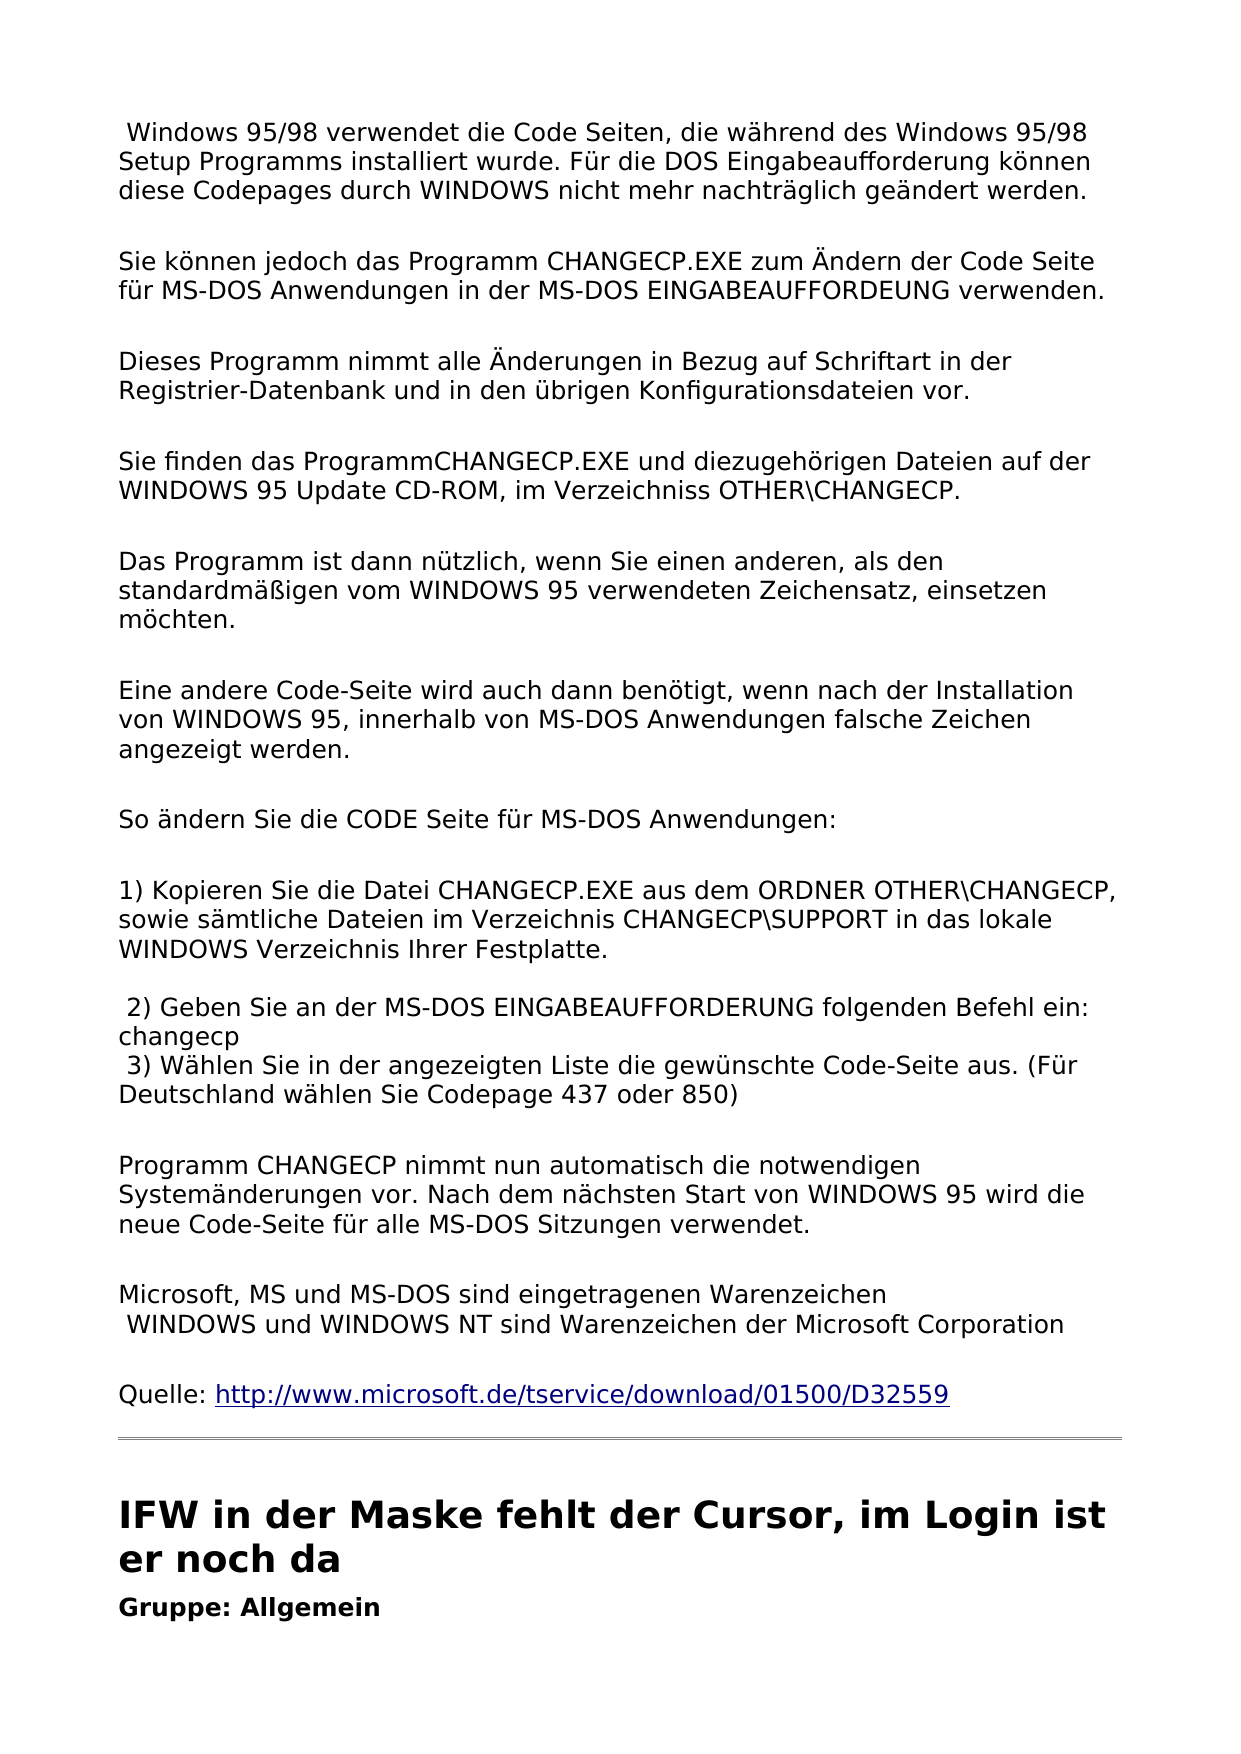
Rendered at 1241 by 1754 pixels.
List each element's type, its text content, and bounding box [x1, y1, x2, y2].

text Dieses Programm nimmt alle Änderungen in Bezug auf Schriftart in der Registrier-Datenbank und in den übrigen Konfigurationsdateien vor. [118, 347, 1122, 435]
subtitle IFW in der Maske fehlt der Cursor, im Login ist er noch da [118, 1494, 1122, 1581]
text Programm CHANGECP nimmt nun automatisch die notwendigen Systemänderungen vor. Nach dem nächsten Start von WINDOWS 95 wird die neue Code-Seite für alle MS-DOS Sitzungen verwendet. [118, 1151, 1122, 1268]
text Das Programm ist dann nützlich, wenn Sie einen anderen, als den standardmäßigen vom WINDOWS 95 verwendeten Zeichensatz, einsetzen möchten. [118, 547, 1122, 664]
text Sie können jedoch das Programm CHANGECP.EXE zum Ändern der Code Seite für MS-DOS Anwendungen in der MS-DOS EINGABEAUFFORDEUNG verwenden. [118, 247, 1122, 335]
text So ändern Sie die CODE Seite für MS-DOS Anwendungen: [118, 806, 1122, 864]
text Microsoft, MS und MS-DOS sind eingetragenen Warenzeichen WINDOWS und WINDOWS NT sind Warenzeichen der Microsoft Corporation [118, 1281, 1122, 1368]
text Sie finden das ProgrammCHANGECP.EXE und diezugehörigen Dateien auf der WINDOWS 95 Update CD-ROM, im Verzeichniss OTHER\CHANGECP. [118, 447, 1122, 535]
text Quelle: http://www.microsoft.de/tservice/download/01500/D32559 [118, 1381, 1122, 1410]
text 1) Kopieren Sie die Datei CHANGECP.EXE aus dem ORDNER OTHER\CHANGECP, sowie sämtliche Dateien im Verzeichnis CHANGECP\SUPPORT in das lokale WINDOWS Verzeichnis Ihrer Festplatte. 2) Geben Sie an der MS-DOS EINGABEAUFFORDERUNG folgenden Befehl ein: changecp 3) Wählen Sie in der angezeigten Liste die gewünschte Code-Seite aus. (Für Deutschland wählen Sie Codepage 437 oder 850) [118, 876, 1122, 1139]
text Windows 95/98 verwendet die Code Seiten, die während des Windows 95/98 Setup Programms installiert wurde. Für die DOS Eingabeaufforderung können diese Codepages durch WINDOWS nicht mehr nachträglich geändert werden. [118, 118, 1122, 235]
text Eine andere Code-Seite wird auch dann benötigt, wenn nach der Installation von WINDOWS 95, innerhalb von MS-DOS Anwendungen falsche Zeichen angezeigt werden. [118, 676, 1122, 793]
text Gruppe: Allgemein [118, 1593, 1122, 1623]
